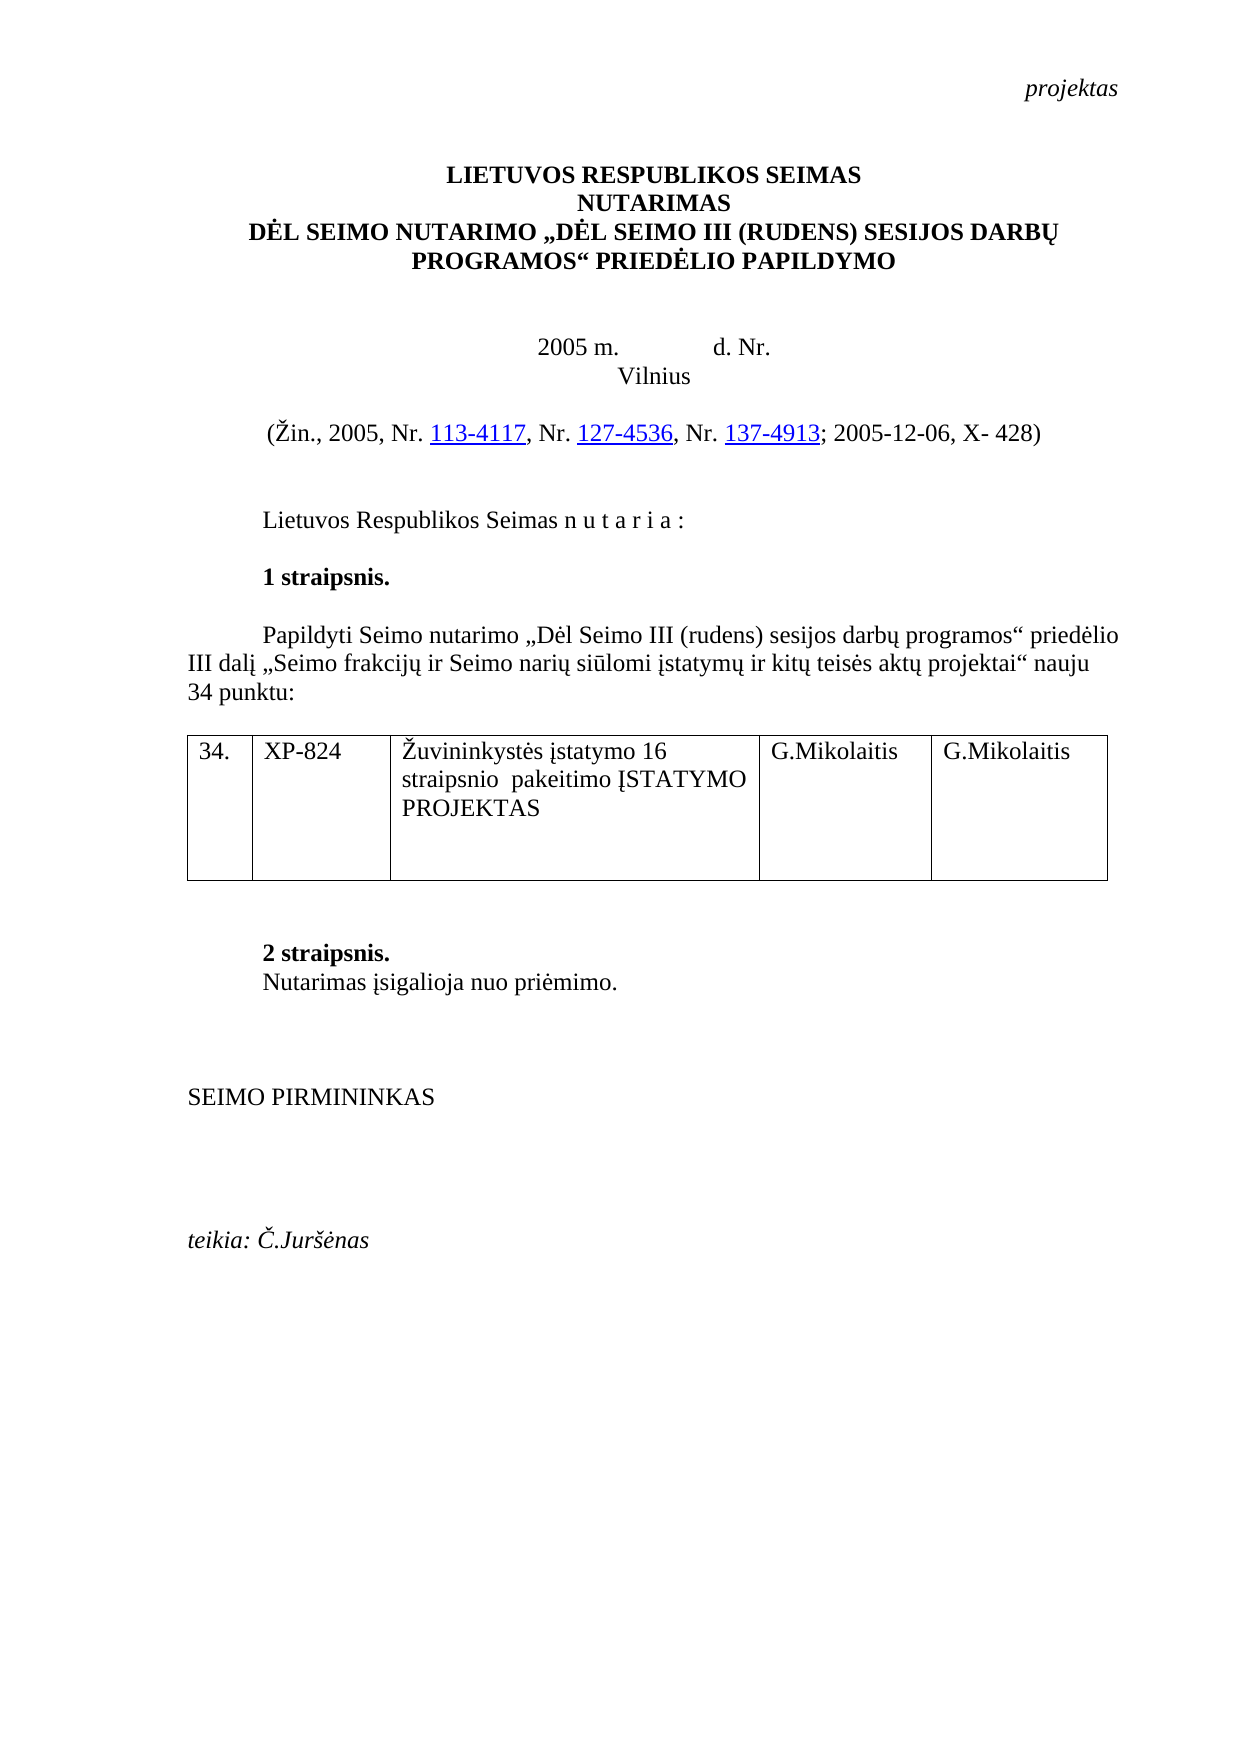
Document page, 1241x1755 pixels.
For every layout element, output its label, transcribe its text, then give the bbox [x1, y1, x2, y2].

text 2005 m. d. Nr. [187, 332, 1120, 361]
text Lietuvos Respublikos Seimas n u t a r i a : [187, 505, 1120, 533]
text Papildyti Seimo nutarimo „Dėl Seimo III (rudens) sesijos darbų programos“ priedėlio III dalį „Seimo frakcijų ir Seimo narių siūlomi įstatymų ir kitų teisės aktų projektai“ nauju 34 punktu: [187, 620, 1120, 706]
text (Žin., 2005, Nr. 113-4117, Nr. 127-4536, Nr. 137-4913; 2005-12-06, X- 428) [187, 418, 1120, 447]
text Vilnius [187, 361, 1120, 390]
table_header 34. [188, 736, 252, 879]
text LIETUVOS RESPUBLIKOS SEIMAS [187, 160, 1120, 188]
text 2 straipsnis. [187, 938, 1120, 967]
table_header G.Mikolaitis [760, 736, 931, 879]
table_header G.Mikolaitis [932, 736, 1107, 879]
text NUTARIMAS [187, 188, 1120, 217]
text teikia: Č.Juršėnas [187, 1226, 1120, 1254]
text SEIMO PIRMININKAS [187, 1082, 1120, 1111]
table_header Žuvininkystės įstatymo 16 straipsnio pakeitimo ĮSTATYMO PROJEKTAS [391, 736, 759, 879]
text Nutarimas įsigalioja nuo priėmimo. [187, 967, 1120, 996]
text projektas [187, 73, 1120, 102]
table_header XP-824 [253, 736, 390, 879]
text DĖL SEIMO NUTARIMO „DĖL SEIMO III (RUDENS) SESIJOS DARBŲ PROGRAMOS“ PRIEDĖLIO PAPILDYMO [187, 217, 1120, 275]
text 1 straipsnis. [187, 562, 1120, 591]
